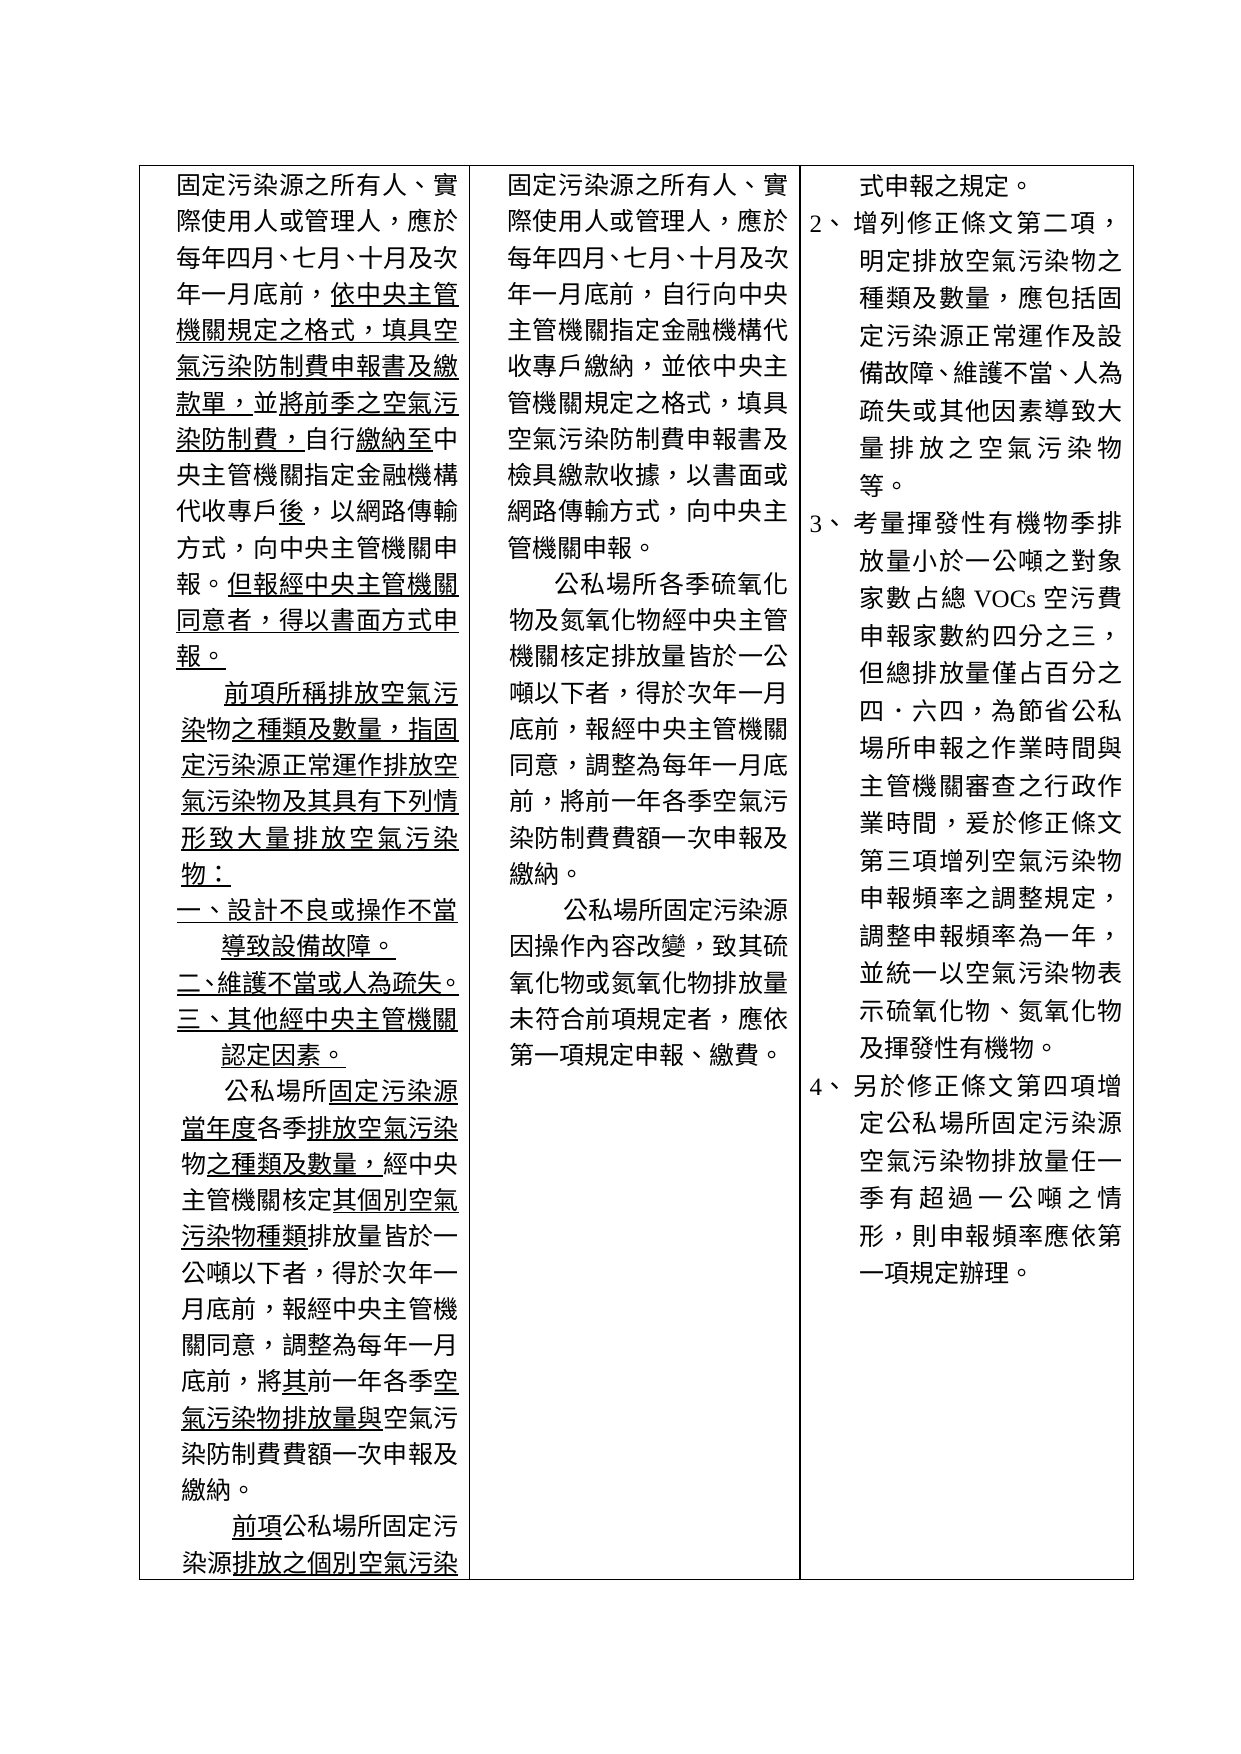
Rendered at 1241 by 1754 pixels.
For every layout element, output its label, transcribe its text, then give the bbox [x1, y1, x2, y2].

table_cell 固定污染源之所有人、實際使用人或管理人，應於每年四月、七月、十月及次年一月底前，依中央主管機關規定之格式，填具空氣污染防制費申報書及繳款單，並將前季之空氣污染防制費，自行繳納至中央主管機關指定金融機構代收專戶後，以網路傳輸方式，向中央主管機關申報。但報經中央主管機關同意者，得以書面方式申報。 前項所稱排放空氣污染物之種類及數量，指固定污染源正常運作排放空氣污染物及其具有下列情形致大量排放空氣污染物： 一、設計不良或操作不當導致設備故障。 二、維護不當或人為疏失。 三、其他經中央主管機關認定因素。 公私場所固定污染源當年度各季排放空氣污染物之種類及數量，經中央主管機關核定其個別空氣污染物種類排放量皆於一公噸以下者，得於次年一月底前，報經中央主管機關同意，調整為每年一月底前，將其前一年各季空氣污染物排放量與空氣污染防制費費額一次申報及繳納。 前項公私場所固定污染源排放之個別空氣污染 [140, 166, 469, 1579]
table_cell 固定污染源之所有人、實際使用人或管理人，應於每年四月、七月、十月及次年一月底前，自行向中央主管機關指定金融機構代收專戶繳納，並依中央主管機關規定之格式，填具空氣污染防制費申報書及檢具繳款收據，以書面或網路傳輸方式，向中央主管機關申報。 公私場所各季硫氧化物及氮氧化物經中央主管機關核定排放量皆於一公噸以下者，得於次年一月底前，報經中央主管機關同意，調整為每年一月底前，將前一年各季空氣污染防制費費額一次申報及繳納。 公私場所固定污染源因操作內容改變，致其硫氧化物或氮氧化物排放量未符合前項規定者，應依第一項規定申報、繳費。 [470, 166, 799, 1579]
table_cell 修正條文第一項，明定固定污染源之所有人、實際使用人或管理人申報流程及應採用網路方式進行申報作業，並針對無法採用網路申報者，報經中央主管機關同意後，可改採書面方式申報之規定。 增列修正條文第二項，明定排放空氣污染物之種類及數量，應包括固定污染源正常運作及設備故障、維護不當、人為疏失或其他因素導致大量排放之空氣污染物等。 考量揮發性有機物季排放量小於一公噸之對象家數占總VOCs空污費申報家數約四分之三，但總排放量僅占百分之四．六四，為節省公私場所申報之作業時間與主管機關審查之行政作業時間，爰於修正條文第三項增列空氣污染物申報頻率之調整規定，調整申報頻率為一年，並統一以空氣污染物表示硫氧化物、氮氧化物及揮發性有機物。 另於修正條文第四項增定公私場所固定污染源空氣污染物排放量任一季有超過一公噸之情形，則申報頻率應依第一項規定辦理。 [801, 166, 1133, 1579]
